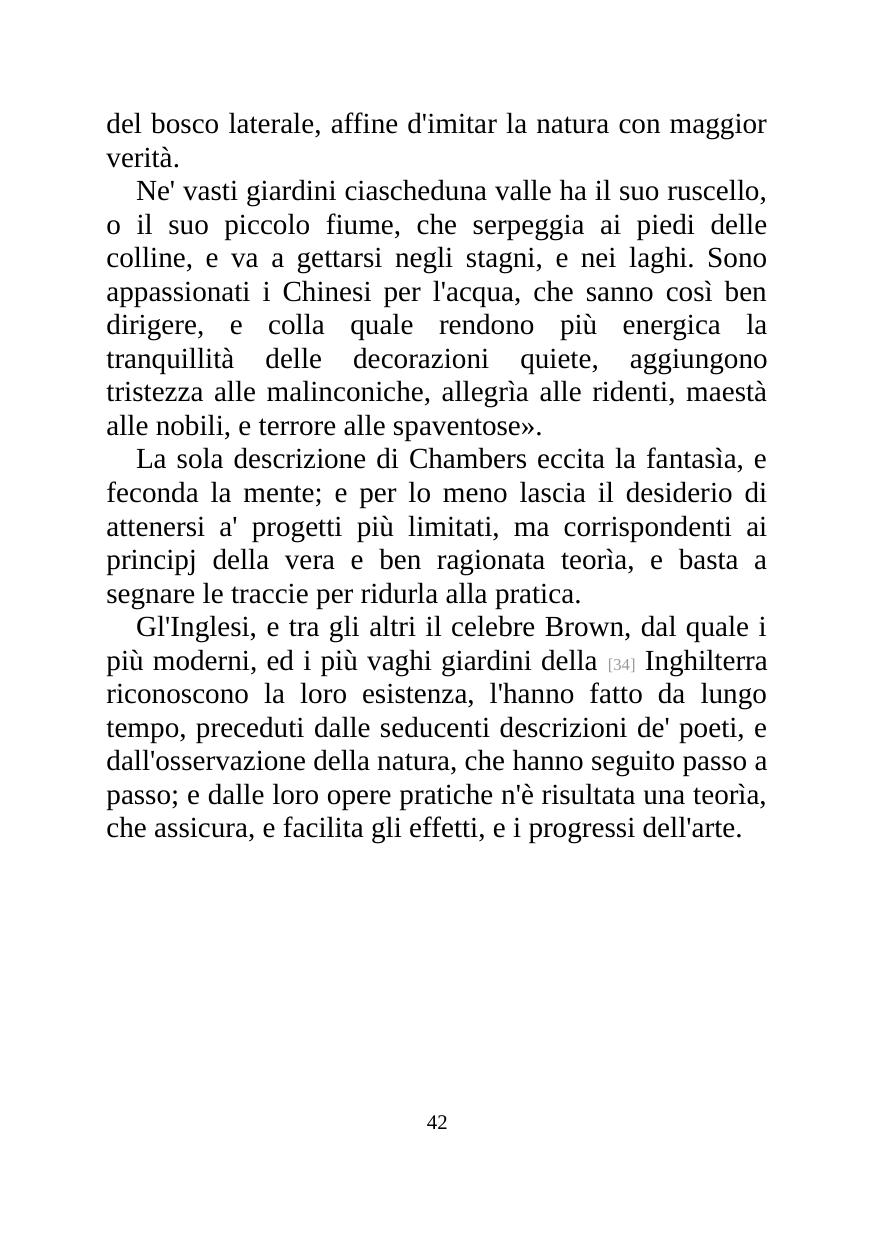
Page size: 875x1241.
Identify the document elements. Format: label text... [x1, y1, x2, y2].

text La sola descrizione di Chambers eccita la fantasìa, e feconda la mente; e per lo meno lascia il desiderio di attenersi a' progetti più limitati, ma corrispondenti ai principj della vera e ben ragionata teorìa, e basta a segnare le traccie per ridurla alla pratica. [106, 442, 768, 609]
text Ne' vasti giardini ciascheduna valle ha il suo ruscello, o il suo piccolo fiume, che serpeggia ai piedi delle colline, e va a gettarsi negli stagni, e nei laghi. Sono appassionati i Chinesi per l'acqua, che sanno così ben dirigere, e colla quale rendono più energica la tranquillità delle decorazioni quiete, aggiungono tristezza alle malinconiche, allegrìa alle ridenti, maestà alle nobili, e terrore alle spaventose». [106, 173, 768, 442]
text del bosco laterale, affine d'imitar la natura con maggior verità. [106, 106, 768, 173]
text Gl'Inglesi, e tra gli altri il celebre Brown, dal quale i più moderni, ed i più vaghi giardini della [34] Inghilterra riconoscono la loro esistenza, l'hanno fatto da lungo tempo, preceduti dalle seducenti descrizioni de' poeti, e dall'osservazione della natura, che hanno seguito passo a passo; e dalle loro opere pratiche n'è risultata una teorìa, che assicura, e facilita gli effetti, e i progressi dell'arte. [106, 609, 768, 844]
